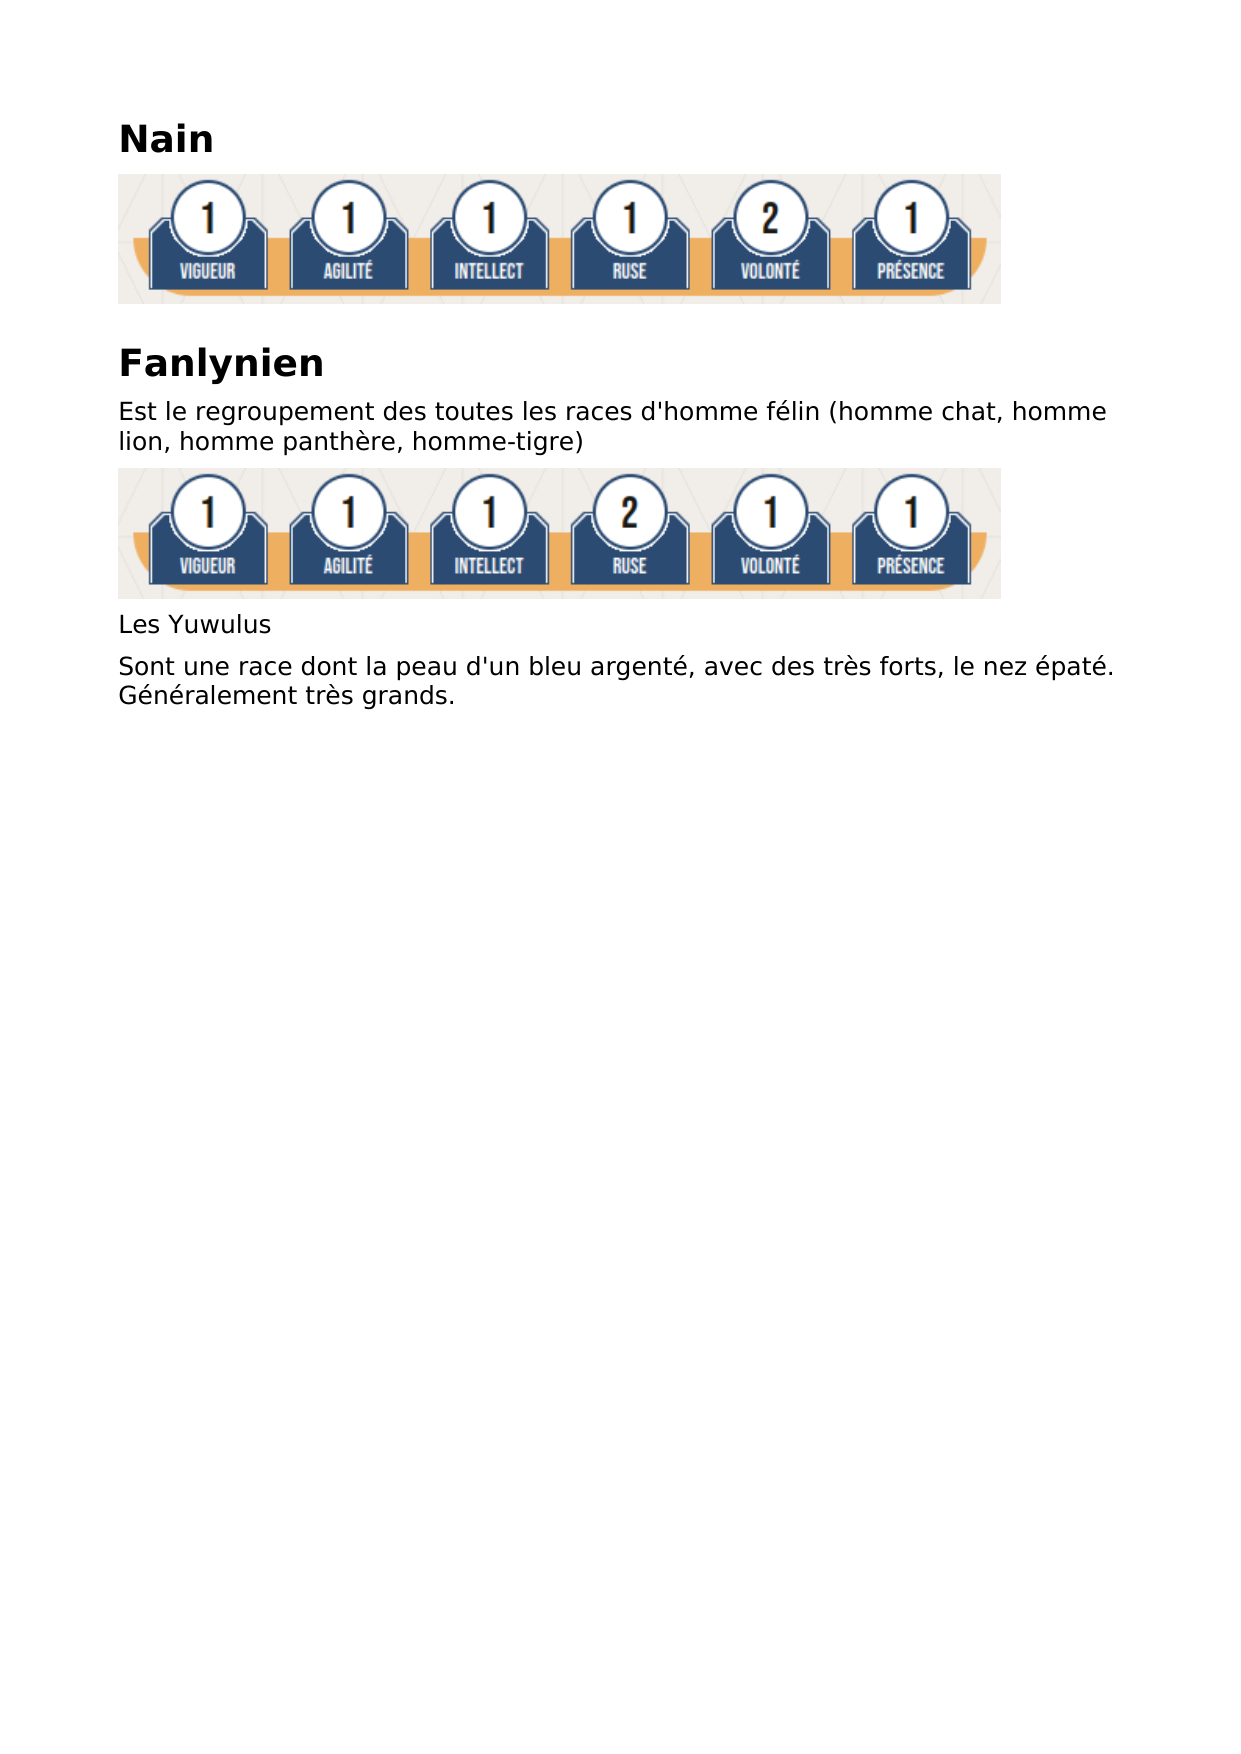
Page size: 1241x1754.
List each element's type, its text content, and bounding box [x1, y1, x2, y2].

text Les Yuwulus [118, 611, 1122, 640]
text Est le regroupement des toutes les races d'homme félin (homme chat, homme lion, homme panthère, homme-tigre) [118, 398, 1122, 456]
subtitle Nain [118, 118, 1122, 162]
picture [118, 174, 1001, 304]
subtitle Fanlynien [118, 341, 1122, 385]
picture [118, 468, 1001, 599]
text Sont une race dont la peau d'un bleu argenté, avec des très forts, le nez épaté. Généralement très grands. [118, 652, 1122, 711]
